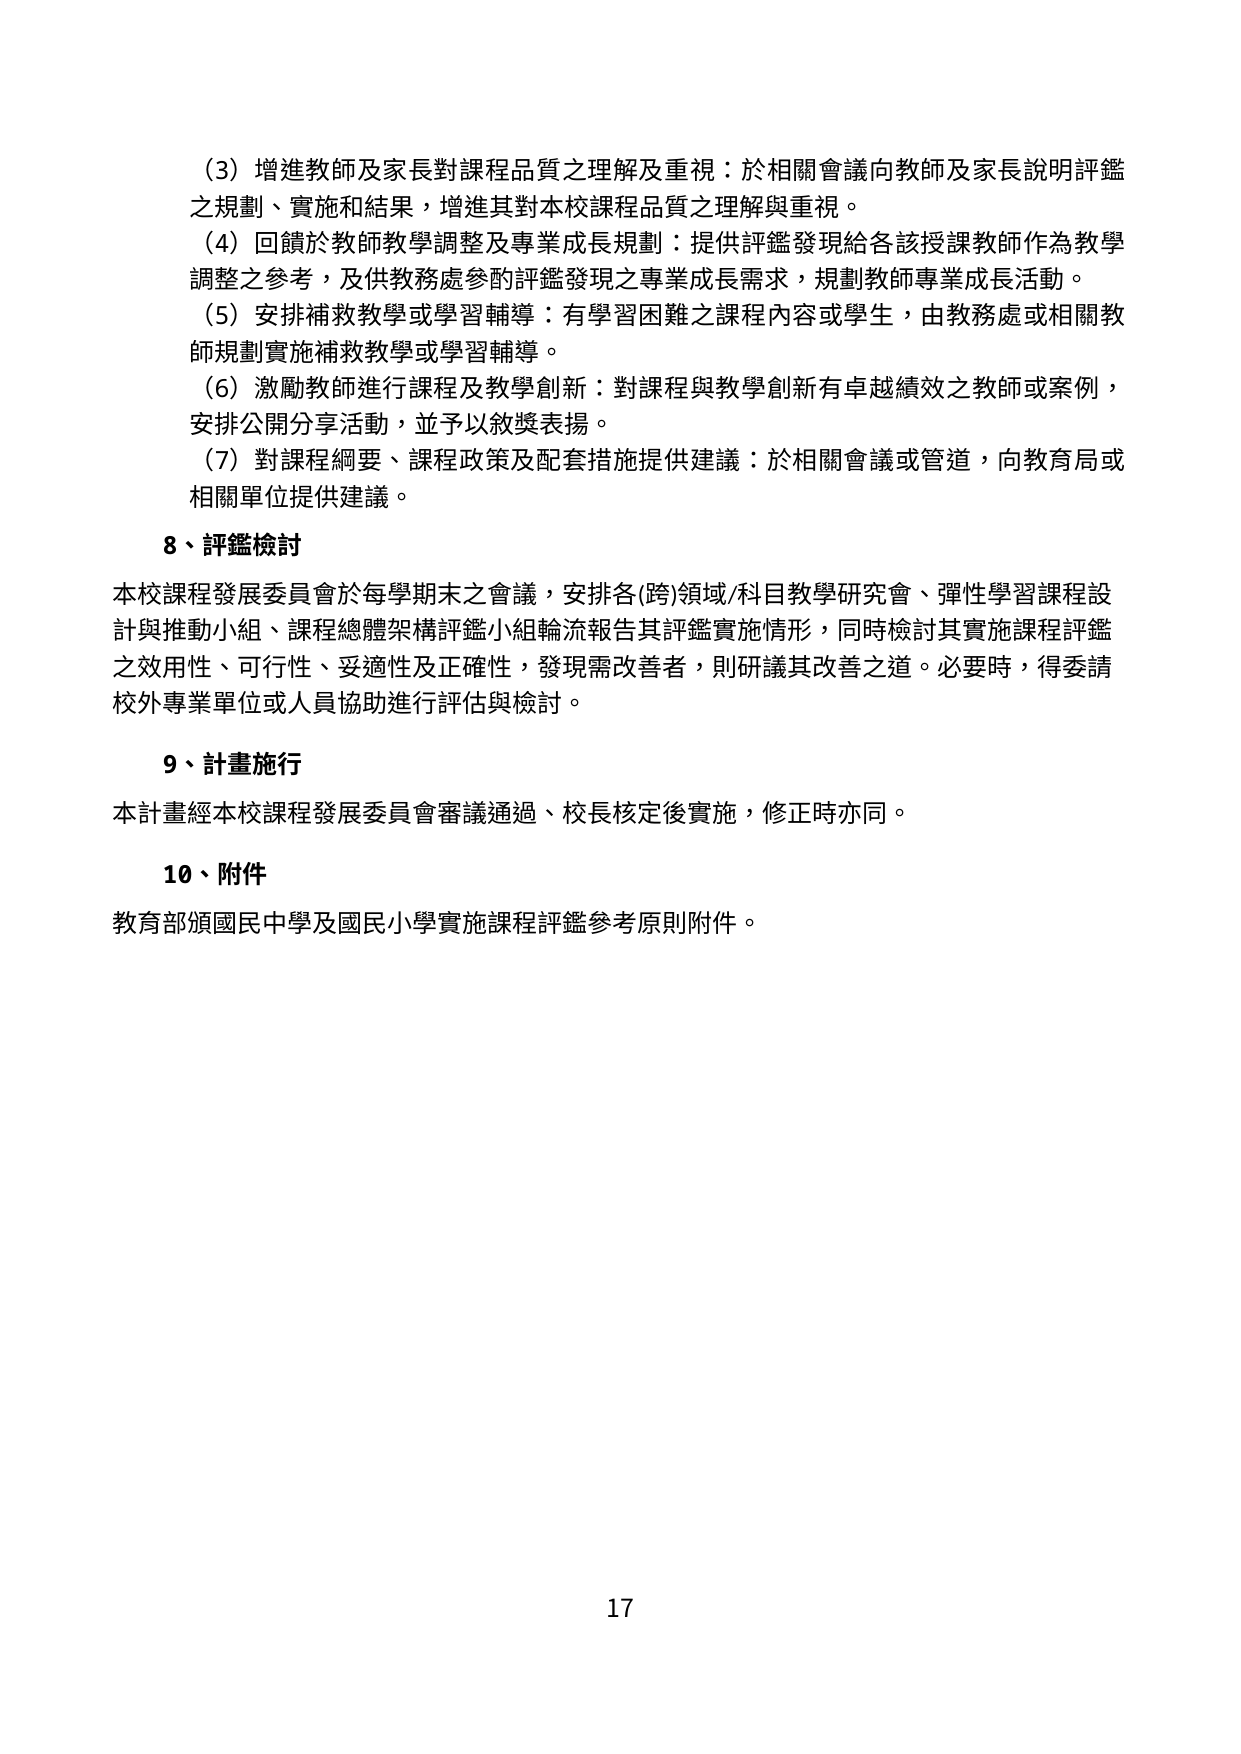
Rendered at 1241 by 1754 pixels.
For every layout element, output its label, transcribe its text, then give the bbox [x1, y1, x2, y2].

list 計畫施行 [162, 744, 1128, 781]
list 增進教師及家長對課程品質之理解及重視：於相關會議向教師及家長說明評鑑之規劃、實施和結果，增進其對本校課程品質之理解與重視。 [189, 151, 1128, 223]
list 對課程綱要、課程政策及配套措施提供建議：於相關會議或管道，向教育局或相關單位提供建議。 [189, 441, 1128, 513]
text 教育部頒國民中學及國民小學實施課程評鑑參考原則附件。 [112, 903, 1128, 939]
list 激勵教師進行課程及教學創新：對課程與教學創新有卓越績效之教師或案例，安排公開分享活動，並予以敘獎表揚。 [189, 368, 1128, 441]
list 附件 [162, 854, 1128, 891]
list 回饋於教師教學調整及專業成長規劃：提供評鑑發現給各該授課教師作為教學調整之參考，及供教務處參酌評鑑發現之專業成長需求，規劃教師專業成長活動。 [189, 223, 1128, 296]
text 本校課程發展委員會於每學期末之會議，安排各(跨)領域/科目教學研究會、彈性學習課程設計與推動小組、課程總體架構評鑑小組輪流報告其評鑑實施情形，同時檢討其實施課程評鑑之效用性、可行性、妥適性及正確性，發現需改善者，則研議其改善之道。必要時，得委請校外專業單位或人員協助進行評估與檢討。 [112, 574, 1128, 719]
list 評鑑檢討 [162, 526, 1128, 562]
text 本計畫經本校課程發展委員會審議通過、校長核定後實施，修正時亦同。 [112, 793, 1128, 829]
list 安排補救教學或學習輔導：有學習困難之課程內容或學生，由教務處或相關教師規劃實施補救教學或學習輔導。 [189, 296, 1128, 368]
